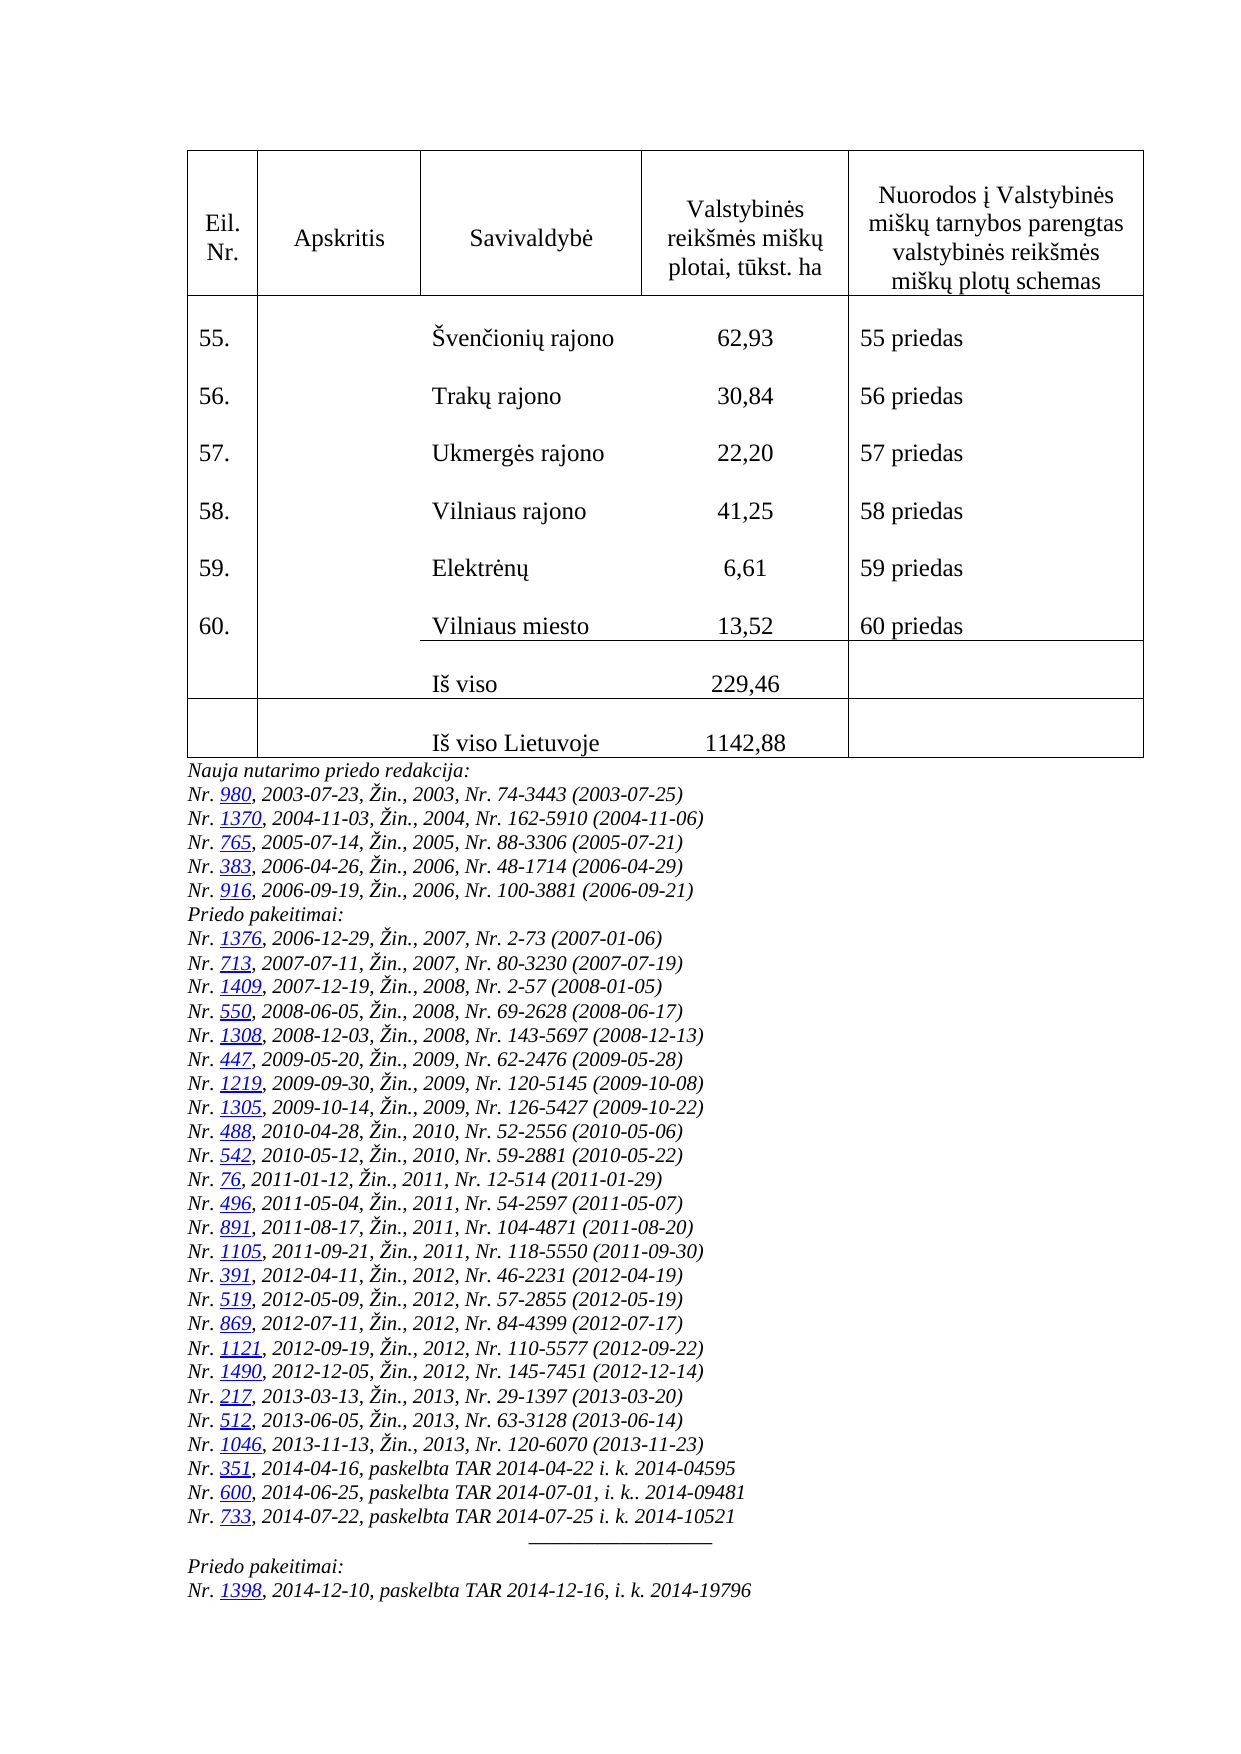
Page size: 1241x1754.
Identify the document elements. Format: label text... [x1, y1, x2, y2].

table_cell 60 priedas [849, 582, 1143, 640]
text Priedo pakeitimai: [187, 902, 1053, 926]
text Nr. 1219, 2009-09-30, Žin., 2009, Nr. 120-5145 (2009-10-08) [187, 1071, 1053, 1095]
text Nr. 1376, 2006-12-29, Žin., 2007, Nr. 2-73 (2007-01-06) [187, 926, 1053, 950]
text Nr. 916, 2006-09-19, Žin., 2006, Nr. 100-3881 (2006-09-21) [187, 878, 1053, 902]
text Nr. 1305, 2009-10-14, Žin., 2009, Nr. 126-5427 (2009-10-22) [187, 1095, 1053, 1119]
text Nr. 550, 2008-06-05, Žin., 2008, Nr. 69-2628 (2008-06-17) [187, 998, 1053, 1023]
table_cell [258, 699, 420, 757]
text Nr. 733, 2014-07-22, paskelbta TAR 2014-07-25 i. k. 2014-10521 [187, 1504, 1053, 1528]
table_cell 58. [188, 467, 257, 525]
text Nr. 600, 2014-06-25, paskelbta TAR 2014-07-01, i. k.. 2014-09481 [187, 1480, 1053, 1504]
table_cell 58 priedas [849, 467, 1143, 525]
text Nr. 351, 2014-04-16, paskelbta TAR 2014-04-22 i. k. 2014-04595 [187, 1456, 1053, 1480]
table_cell 59 priedas [849, 525, 1143, 582]
table_cell Ukmergės rajono [420, 410, 642, 467]
text Nr. 1409, 2007-12-19, Žin., 2008, Nr. 2-57 (2008-01-05) [187, 974, 1053, 998]
table_cell [188, 699, 257, 757]
text Nr. 496, 2011-05-04, Žin., 2011, Nr. 54-2597 (2011-05-07) [187, 1191, 1053, 1215]
table_header Valstybinės reikšmės miškų plotai, tūkst. ha [642, 151, 848, 295]
table_cell 59. [188, 525, 257, 582]
table_cell [258, 352, 420, 410]
table_cell 22,20 [642, 410, 848, 467]
table_cell [849, 641, 1143, 698]
text Nr. 1121, 2012-09-19, Žin., 2012, Nr. 110-5577 (2012-09-22) [187, 1335, 1053, 1359]
table_cell 30,84 [642, 352, 848, 410]
text Nr. 891, 2011-08-17, Žin., 2011, Nr. 104-4871 (2011-08-20) [187, 1215, 1053, 1239]
table_header Eil. Nr. [188, 151, 257, 295]
table_cell [258, 525, 420, 582]
text Nr. 1105, 2011-09-21, Žin., 2011, Nr. 118-5550 (2011-09-30) [187, 1239, 1053, 1263]
table_cell [258, 467, 420, 525]
text Nr. 1046, 2013-11-13, Žin., 2013, Nr. 120-6070 (2013-11-23) [187, 1432, 1053, 1456]
table_cell 55. [188, 296, 257, 352]
table_cell 41,25 [642, 467, 848, 525]
table_cell 55 priedas [849, 296, 1143, 352]
table_cell 6,61 [642, 525, 848, 582]
text Nr. 512, 2013-06-05, Žin., 2013, Nr. 63-3128 (2013-06-14) [187, 1408, 1053, 1432]
text Nr. 1308, 2008-12-03, Žin., 2008, Nr. 143-5697 (2008-12-13) [187, 1023, 1053, 1047]
table_cell [849, 699, 1143, 757]
table_cell 60. [188, 582, 257, 640]
text Nr. 1398, 2014-12-10, paskelbta TAR 2014-12-16, i. k. 2014-19796 [187, 1578, 1053, 1602]
text Nr. 391, 2012-04-11, Žin., 2012, Nr. 46-2231 (2012-04-19) [187, 1263, 1053, 1287]
text –––––––––––––––– [187, 1528, 1053, 1554]
table_cell 13,52 [642, 582, 848, 640]
table_cell 229,46 [642, 641, 848, 698]
text Nr. 713, 2007-07-11, Žin., 2007, Nr. 80-3230 (2007-07-19) [187, 950, 1053, 974]
table_cell 56 priedas [849, 352, 1143, 410]
table_header Nuorodos į Valstybinės miškų tarnybos parengtas valstybinės reikšmės miškų plotų schemas [849, 151, 1143, 295]
table_header Savivaldybė [421, 151, 641, 295]
table_cell Vilniaus rajono [420, 467, 642, 525]
table_cell 57. [188, 410, 257, 467]
table_cell Elektrėnų [420, 525, 642, 582]
table_cell 56. [188, 352, 257, 410]
table_cell [258, 640, 420, 698]
text Nauja nutarimo priedo redakcija: [187, 758, 1053, 782]
text Priedo pakeitimai: [187, 1554, 1053, 1578]
text Nr. 980, 2003-07-23, Žin., 2003, Nr. 74-3443 (2003-07-25) [187, 782, 1053, 806]
text Nr. 1370, 2004-11-03, Žin., 2004, Nr. 162-5910 (2004-11-06) [187, 806, 1053, 830]
table_cell [258, 410, 420, 467]
text Nr. 447, 2009-05-20, Žin., 2009, Nr. 62-2476 (2009-05-28) [187, 1047, 1053, 1071]
text Nr. 869, 2012-07-11, Žin., 2012, Nr. 84-4399 (2012-07-17) [187, 1311, 1053, 1335]
table_cell Iš viso Lietuvoje [420, 699, 642, 757]
table_cell [188, 640, 257, 698]
table_cell 57 priedas [849, 410, 1143, 467]
table_header Apskritis [258, 151, 420, 295]
text Nr. 519, 2012-05-09, Žin., 2012, Nr. 57-2855 (2012-05-19) [187, 1287, 1053, 1311]
table_cell Iš viso [420, 641, 642, 698]
table_cell 1142,88 [642, 699, 848, 757]
text Nr. 488, 2010-04-28, Žin., 2010, Nr. 52-2556 (2010-05-06) [187, 1119, 1053, 1143]
text Nr. 1490, 2012-12-05, Žin., 2012, Nr. 145-7451 (2012-12-14) [187, 1359, 1053, 1383]
text Nr. 217, 2013-03-13, Žin., 2013, Nr. 29-1397 (2013-03-20) [187, 1383, 1053, 1408]
table_cell Vilniaus miesto [420, 582, 642, 640]
text Nr. 765, 2005-07-14, Žin., 2005, Nr. 88-3306 (2005-07-21) [187, 830, 1053, 854]
text Nr. 76, 2011-01-12, Žin., 2011, Nr. 12-514 (2011-01-29) [187, 1167, 1053, 1191]
table_cell [258, 296, 420, 352]
table_cell [258, 582, 420, 640]
text Nr. 383, 2006-04-26, Žin., 2006, Nr. 48-1714 (2006-04-29) [187, 854, 1053, 878]
table_cell 62,93 [642, 296, 848, 352]
table_cell Švenčionių rajono [420, 296, 642, 352]
table_cell Trakų rajono [420, 352, 642, 410]
text Nr. 542, 2010-05-12, Žin., 2010, Nr. 59-2881 (2010-05-22) [187, 1143, 1053, 1167]
